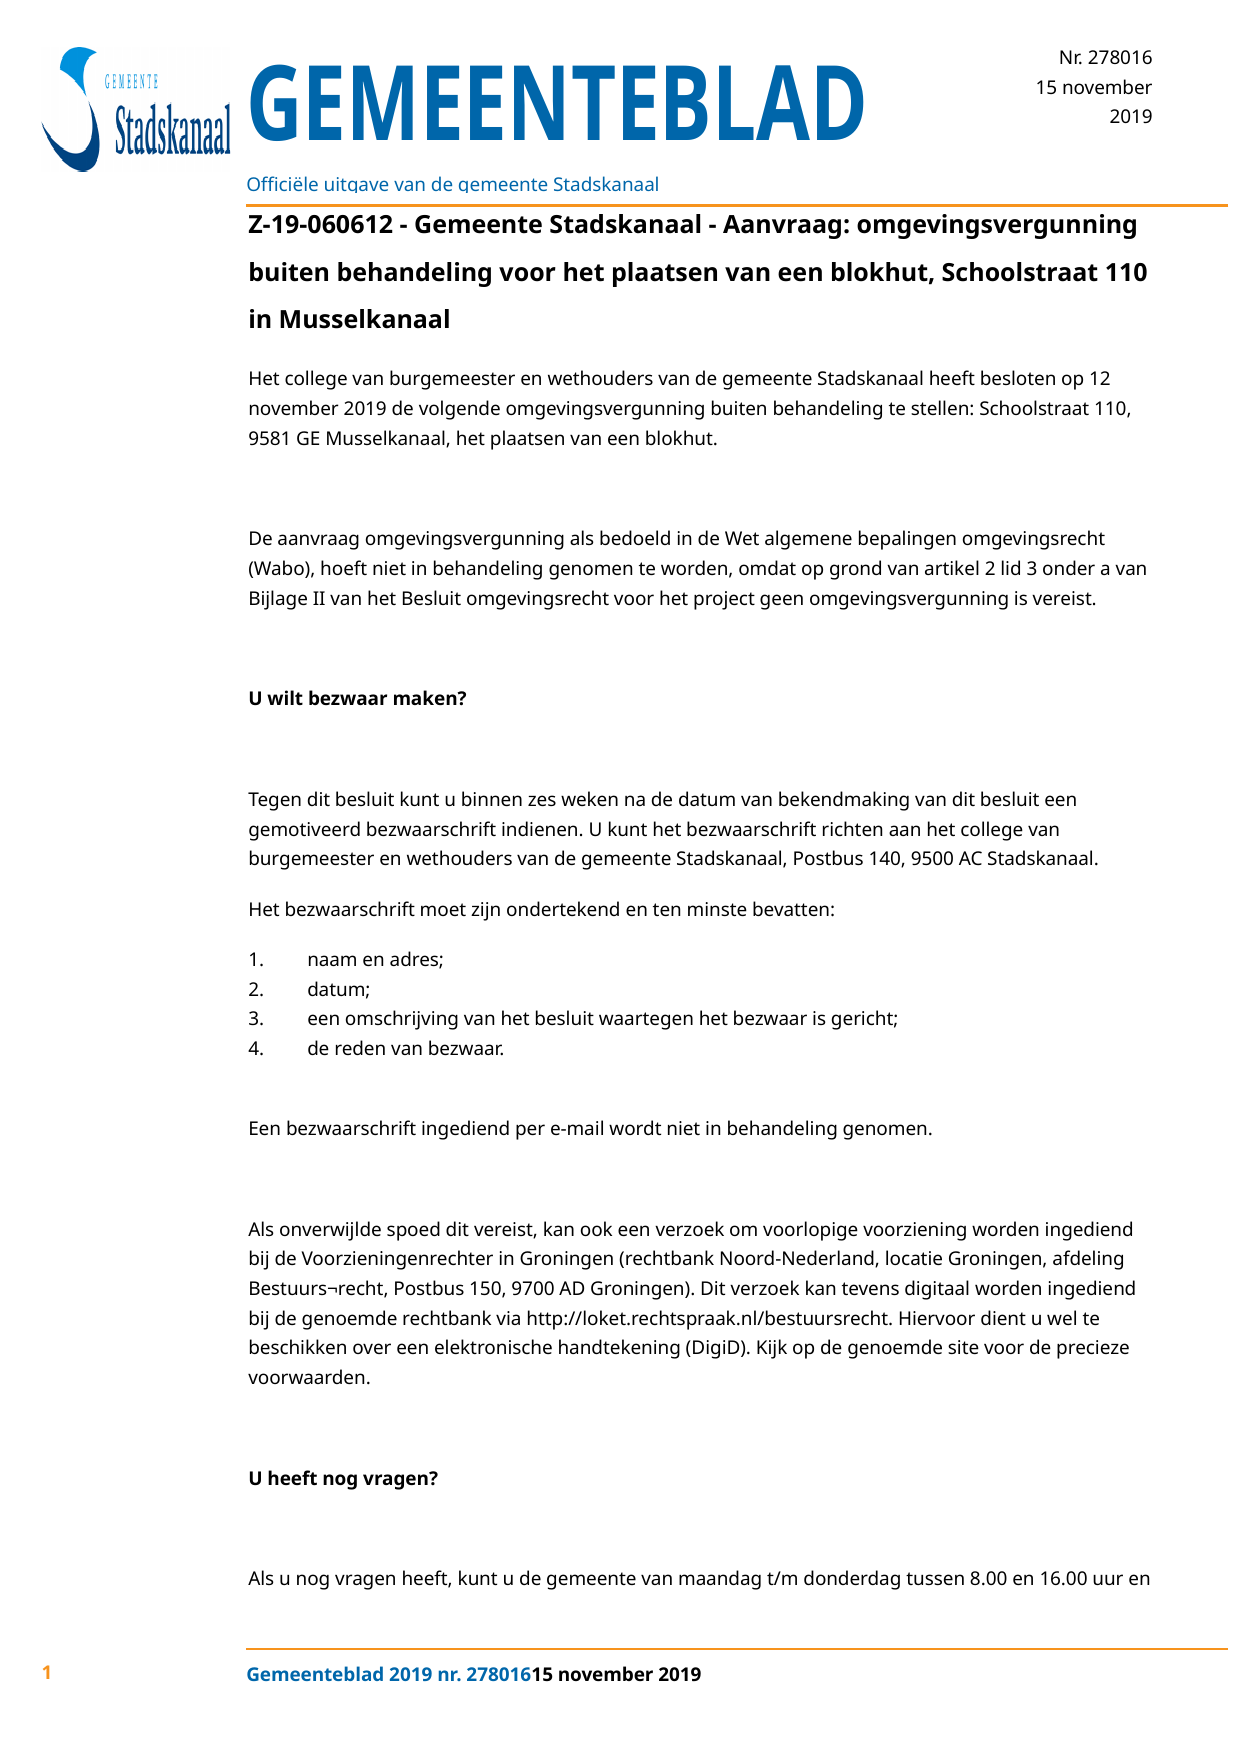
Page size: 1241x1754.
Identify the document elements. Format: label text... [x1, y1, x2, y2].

text Z-19-060612 - Gemeente Stadskanaal - Aanvraag: omgevingsvergunning buiten behandeling voor het plaatsen van een blokhut, Schoolstraat 110 in Musselkanaal [248, 207, 1152, 336]
list een omschrijving van het besluit waartegen het bezwaar is gericht; [248, 1006, 1152, 1031]
text U heeft nog vragen? [248, 1465, 1152, 1490]
list de reden van bezwaar. [248, 1035, 1152, 1061]
text Als u nog vragen heeft, kunt u de gemeente van maandag t/m donderdag tussen 8.00 en 16.00 uur en [248, 1566, 1152, 1591]
list datum; [248, 976, 1152, 1002]
text Het college van burgemeester en wethouders van de gemeente Stadskanaal heeft besloten op 12 november 2019 de volgende omgevingsvergunning buiten behandeling te stellen: Schoolstraat 110, 9581 GE Musselkanaal, het plaatsen van een blokhut. [248, 366, 1152, 450]
text Het bezwaarschrift moet zijn ondertekend en ten minste bevatten: [248, 896, 1152, 922]
text Als onverwijlde spoed dit vereist, kan ook een verzoek om voorlopige voorziening worden ingediend bij de Voorzieningenrechter in Groningen (rechtbank Noord-Nederland, locatie Groningen, afdeling Bestuurs¬recht, Postbus 150, 9700 AD Groningen). Dit verzoek kan tevens digitaal worden ingediend bij de genoemde rechtbank via http://loket.rechtspraak.nl/bestuursrecht. Hiervoor dient u wel te beschikken over een elektronische handtekening (DigiD). Kijk op de genoemde site voor de precieze voorwaarden. [248, 1216, 1152, 1389]
text Een bezwaarschrift ingediend per e-mail wordt niet in behandeling genomen. [248, 1115, 1152, 1141]
list naam en adres; [248, 946, 1152, 972]
text U wilt bezwaar maken? [248, 686, 1152, 711]
picture [41, 47, 231, 172]
text Tegen dit besluit kunt u binnen zes weken na de datum van bekendmaking van dit besluit een gemotiveerd bezwaarschrift indienen. U kunt het bezwaarschrift richten aan het college van burgemeester en wethouders van de gemeente Stadskanaal, Postbus 140, 9500 AC Stadskanaal. [248, 786, 1152, 871]
text De aanvraag omgevingsvergunning als bedoeld in de Wet algemene bepalingen omgevingsrecht (Wabo), hoeft niet in behandeling genomen te worden, omdat op grond van artikel 2 lid 3 onder a van Bijlage II van het Besluit omgevingsrecht voor het project geen omgevingsvergunning is vereist. [248, 526, 1152, 610]
